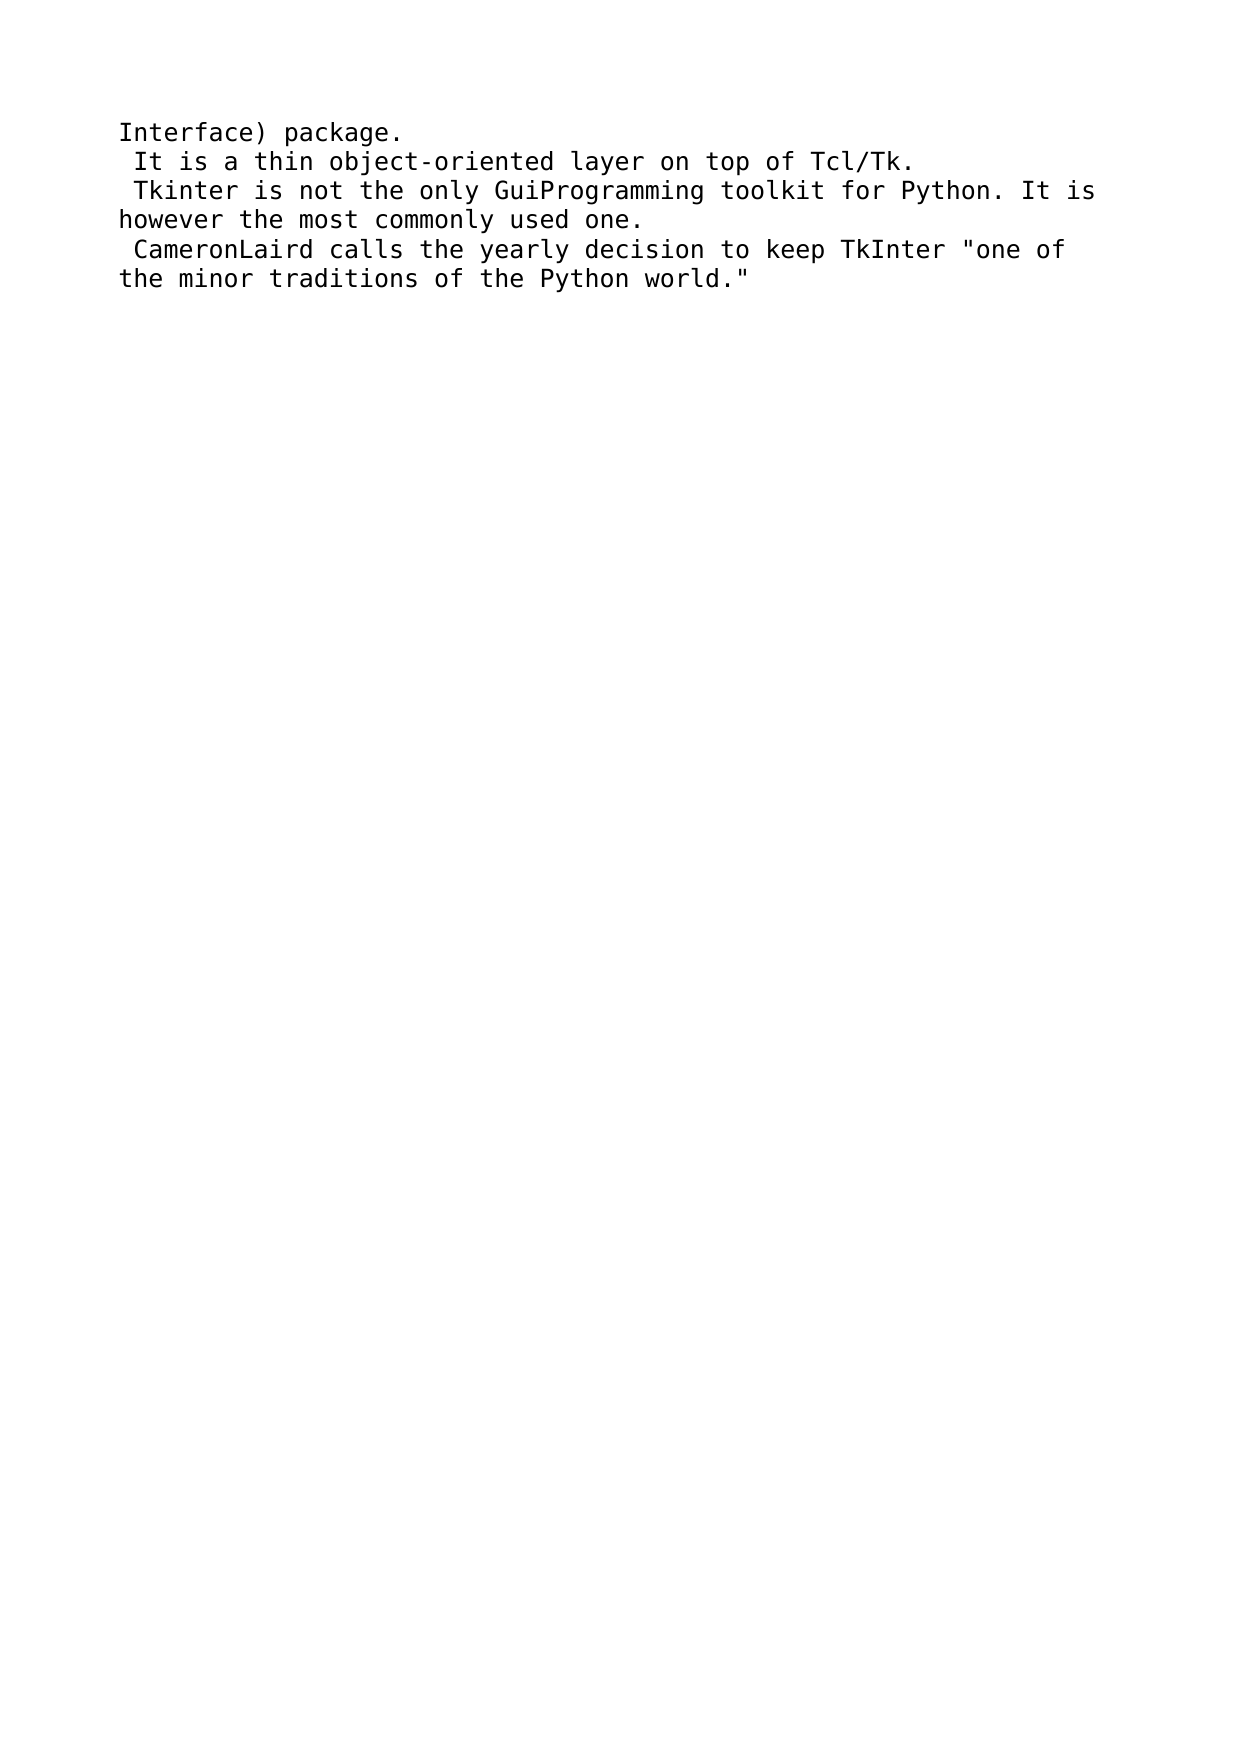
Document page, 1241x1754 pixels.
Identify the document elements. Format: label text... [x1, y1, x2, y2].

text Interface) package. It is a thin object-oriented layer on top of Tcl/Tk. Tkinter is not the only GuiProgramming toolkit for Python. It is however the most commonly used one. CameronLaird calls the yearly decision to keep TkInter "one of the minor traditions of the Python world." [118, 118, 1122, 293]
